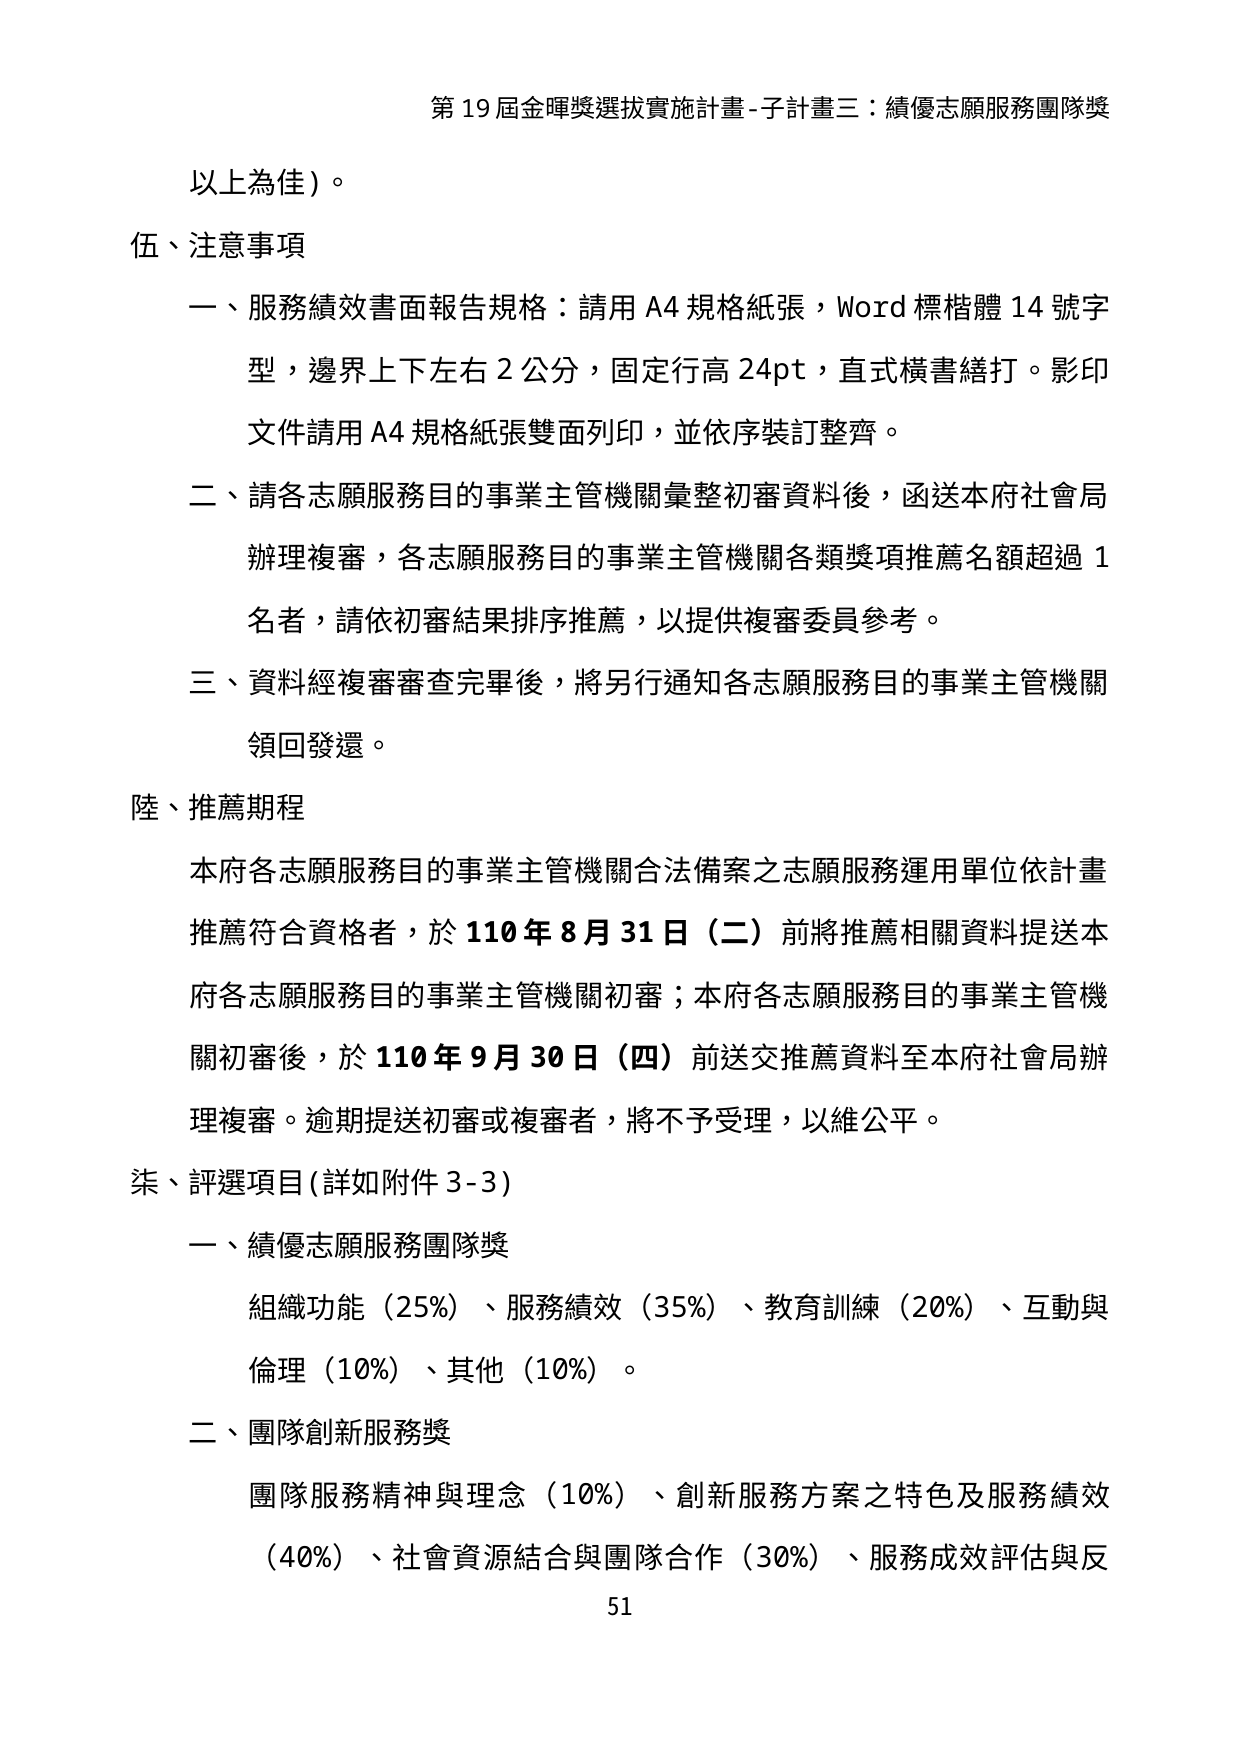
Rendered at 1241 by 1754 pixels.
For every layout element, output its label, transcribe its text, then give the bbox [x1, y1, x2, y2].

text 二、請各志願服務目的事業主管機關彙整初審資料後，函送本府社會局辦理複審，各志願服務目的事業主管機關各類獎項推薦名額超過1名者，請依初審結果排序推薦，以提供複審委員參考。 [189, 452, 1110, 639]
text 三、資料經複審審查完畢後，將另行通知各志願服務目的事業主管機關領回發還。 [189, 639, 1110, 764]
text 以上為佳)。 [189, 139, 1110, 202]
text 團隊服務精神與理念（10%）、創新服務方案之特色及服務績效（40%）、社會資源結合與團隊合作（30%）、服務成效評估與反 [248, 1452, 1110, 1577]
text 陸、推薦期程 [130, 764, 1110, 827]
text 柒、評選項目(詳如附件3-3) [130, 1139, 1110, 1202]
text 一、績優志願服務團隊獎 [189, 1202, 1110, 1264]
text 組織功能（25%）、服務績效（35%）、教育訓練（20%）、互動與倫理（10%）、其他（10%）。 [248, 1264, 1110, 1389]
text 一、服務績效書面報告規格：請用A4規格紙張，Word標楷體14號字型，邊界上下左右2公分，固定行高24pt，直式橫書繕打。影印文件請用A4規格紙張雙面列印，並依序裝訂整齊。 [189, 264, 1110, 452]
text 二、團隊創新服務獎 [189, 1389, 1110, 1452]
text 本府各志願服務目的事業主管機關合法備案之志願服務運用單位依計畫推薦符合資格者，於110年8月31日（二）前將推薦相關資料提送本府各志願服務目的事業主管機關初審；本府各志願服務目的事業主管機關初審後，於110年9月30日（四）前送交推薦資料至本府社會局辦理複審。逾期提送初審或複審者，將不予受理，以維公平。 [189, 827, 1110, 1139]
text 伍、注意事項 [130, 202, 1110, 264]
